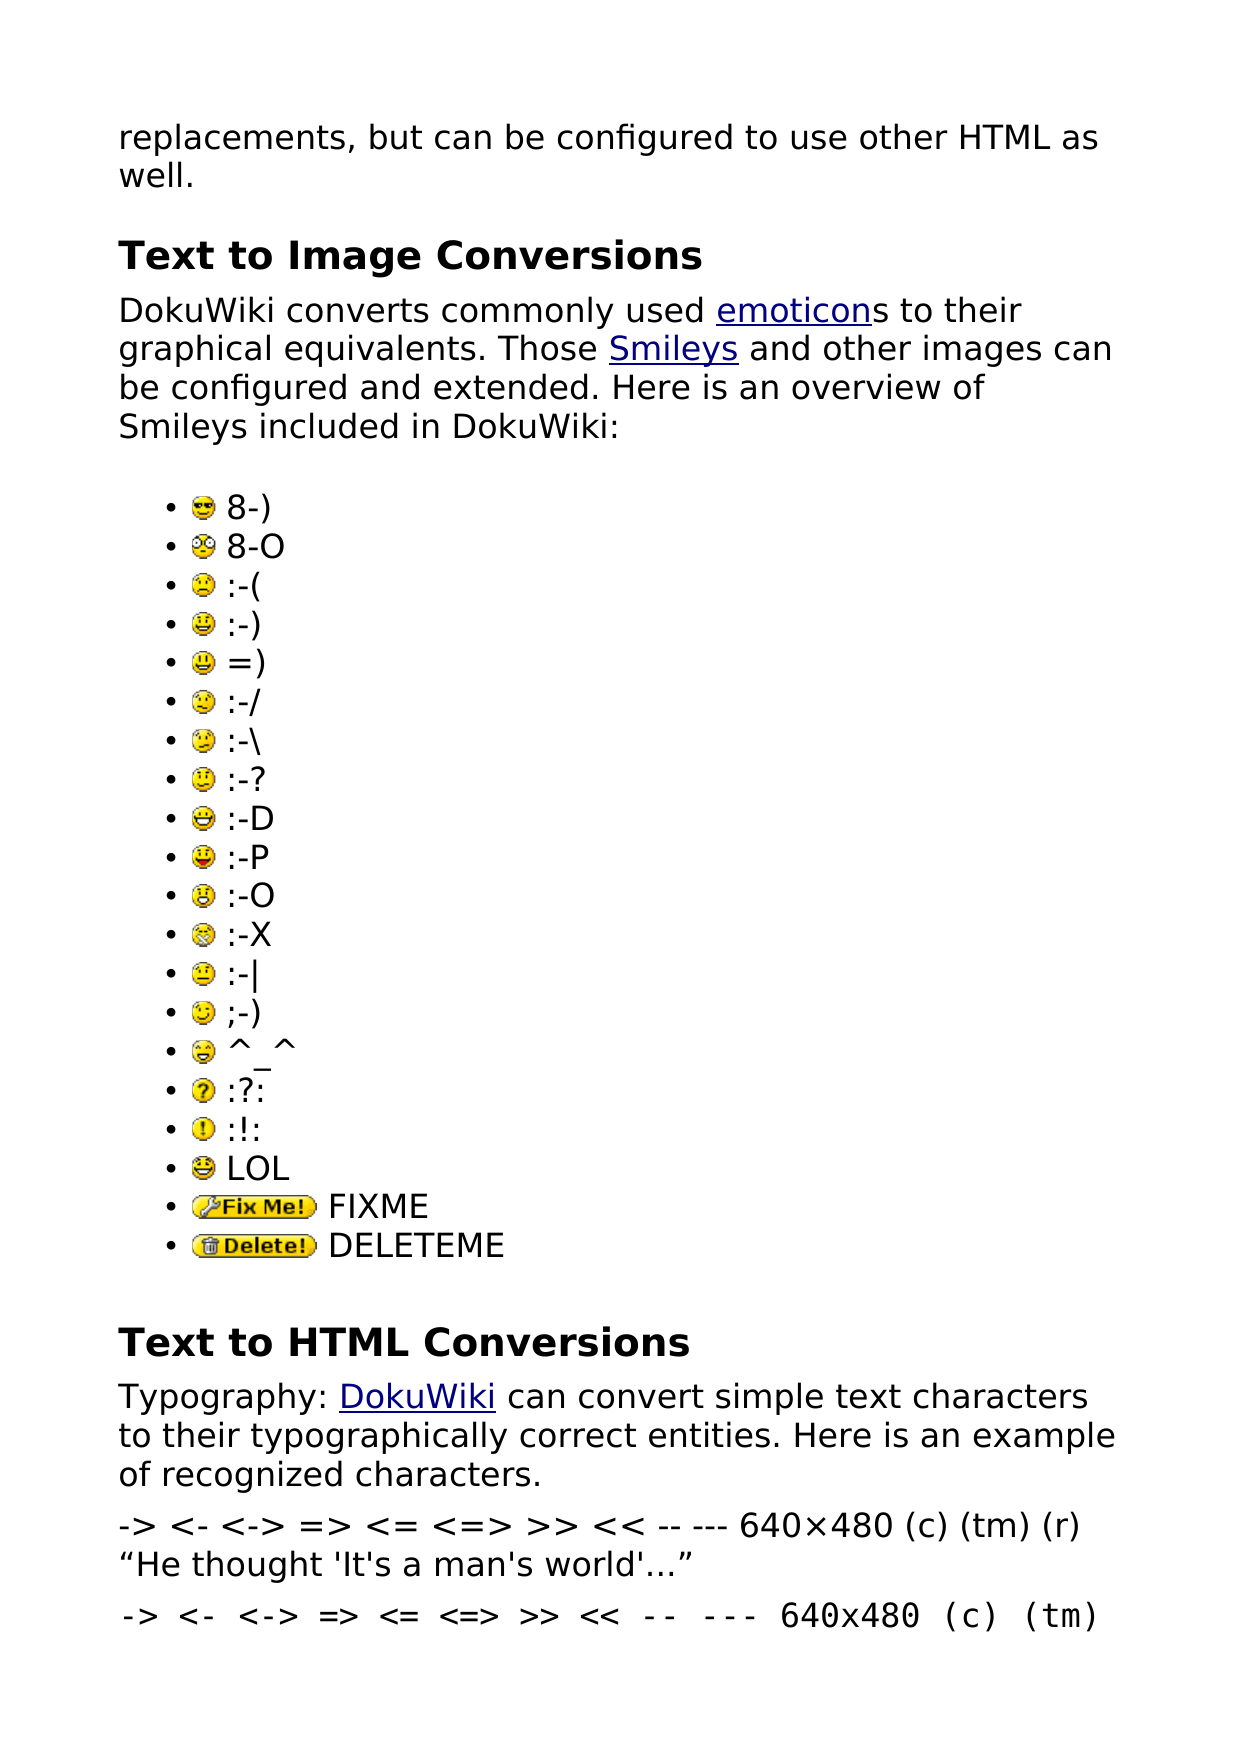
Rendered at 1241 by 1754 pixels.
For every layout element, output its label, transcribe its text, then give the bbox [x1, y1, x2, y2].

picture [192, 1117, 216, 1141]
picture [192, 806, 216, 831]
picture [192, 1001, 216, 1025]
picture [192, 496, 216, 520]
text -> <- <-> => <= <=> >> << -- --- 640x480 (c) (tm) [118, 1597, 1122, 1636]
picture [192, 845, 216, 869]
picture [192, 1040, 216, 1064]
text DokuWiki converts commonly used emoticons to their graphical equivalents. Those Smileys and other images can be configured and extended. Here is an overview of Smileys included in DokuWiki: [118, 291, 1122, 446]
picture [192, 573, 216, 597]
subtitle Text to HTML Conversions [118, 1320, 1122, 1365]
picture [192, 1078, 216, 1103]
picture [192, 1234, 317, 1258]
text -> <- <-> => <= <=> >> << -- --- 640×480 (c) (tm) (r) “He thought 'It's a man's world'...” [118, 1507, 1122, 1584]
list :-X [177, 916, 1122, 955]
subtitle Text to Image Conversions [118, 233, 1122, 278]
picture [192, 534, 216, 559]
list :-D [177, 799, 1122, 838]
list :-| [177, 955, 1122, 993]
text Typography: DokuWiki can convert simple text characters to their typographically correct entities. Here is an example of recognized characters. [118, 1378, 1122, 1494]
picture [192, 1156, 216, 1180]
picture [192, 962, 216, 986]
list :-P [177, 838, 1122, 877]
list :-/ [177, 683, 1122, 722]
list 8-) [177, 488, 1122, 527]
picture [192, 923, 216, 947]
text replacements, but can be configured to use other HTML as well. [118, 118, 1122, 196]
list ;-) [177, 993, 1122, 1032]
list 8-O [177, 527, 1122, 566]
list :-O [177, 877, 1122, 916]
picture [192, 1195, 317, 1219]
list =) [177, 644, 1122, 683]
picture [192, 767, 216, 792]
list :-\ [177, 722, 1122, 760]
list :-) [177, 605, 1122, 644]
list :-? [177, 760, 1122, 799]
list ^_^ [177, 1032, 1122, 1071]
list LOL [177, 1149, 1122, 1188]
list :-( [177, 566, 1122, 605]
picture [192, 690, 216, 714]
list DELETEME [177, 1227, 1122, 1266]
picture [192, 651, 216, 675]
list :?: [177, 1071, 1122, 1110]
picture [192, 612, 216, 636]
list :!: [177, 1110, 1122, 1149]
picture [192, 884, 216, 908]
list FIXME [177, 1188, 1122, 1227]
picture [192, 729, 216, 753]
